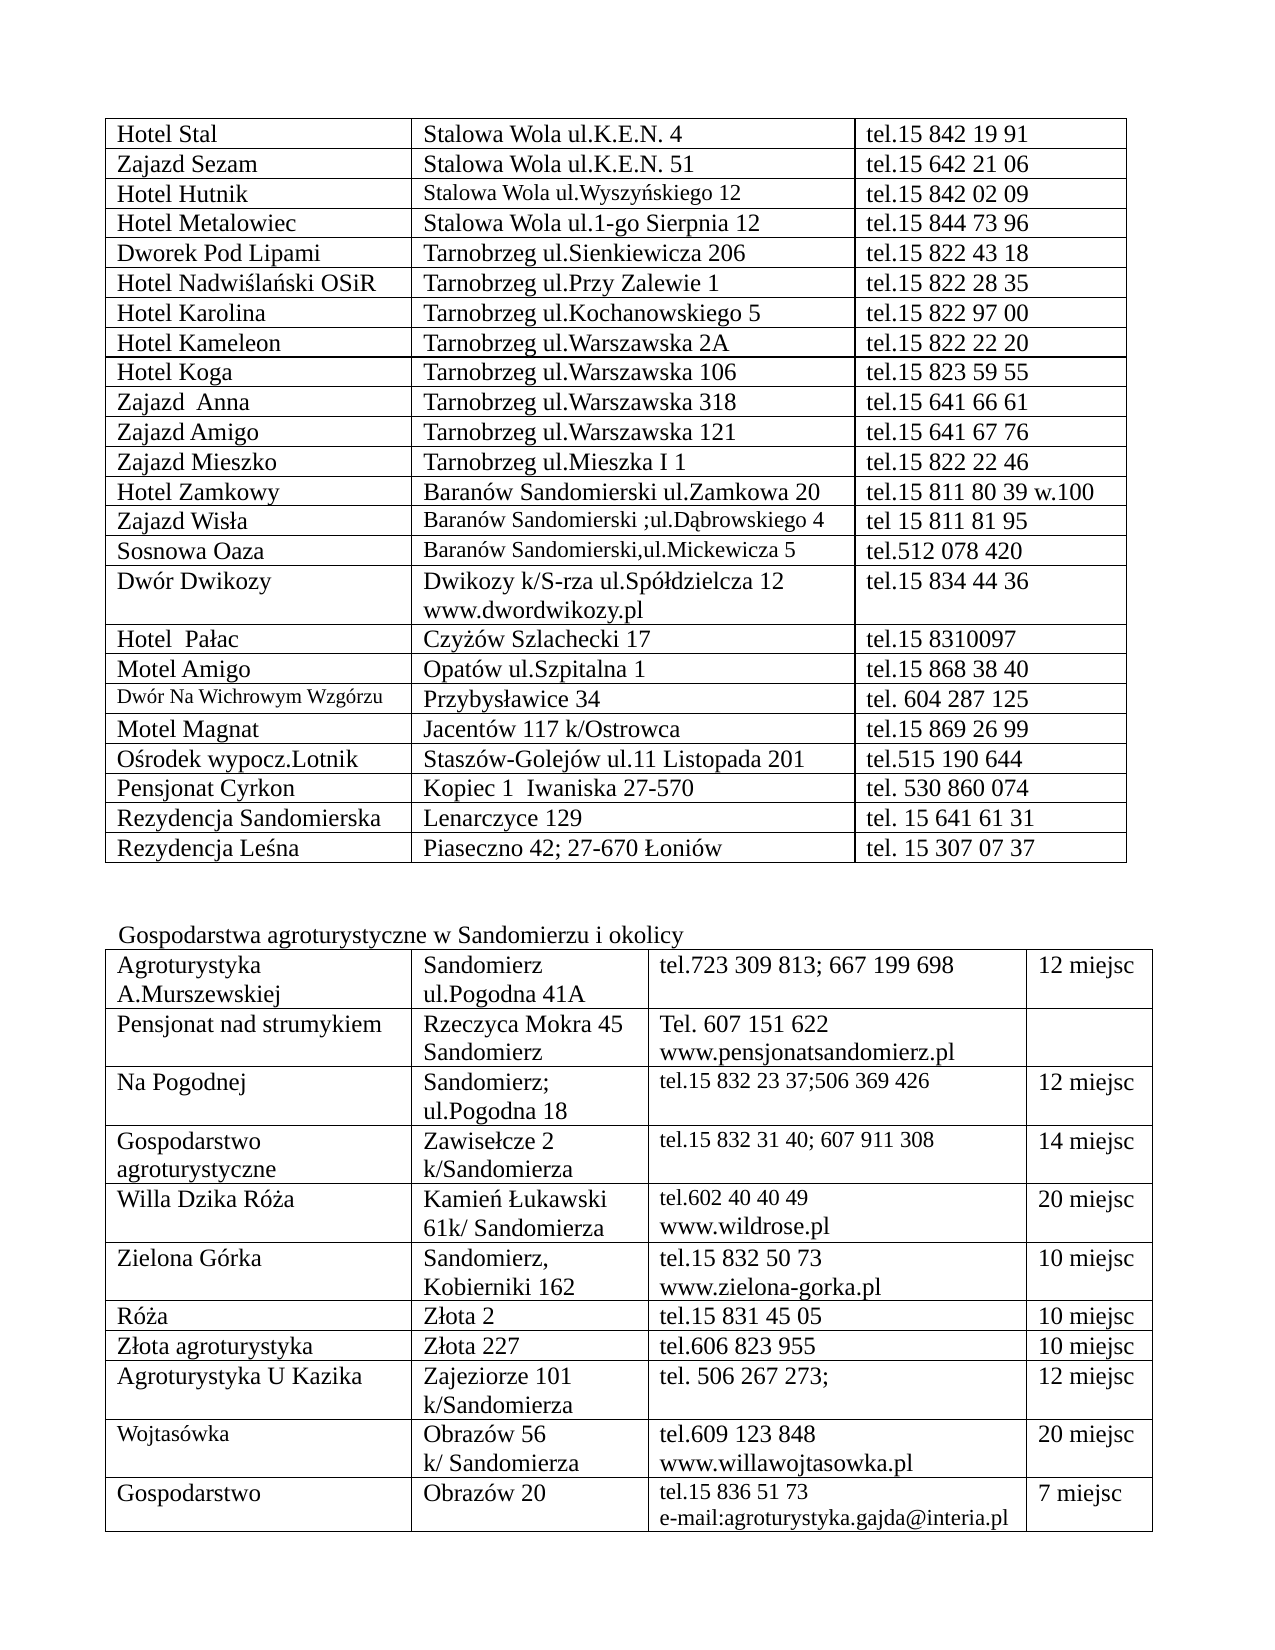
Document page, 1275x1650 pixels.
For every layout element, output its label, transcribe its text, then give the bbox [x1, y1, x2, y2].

table_cell Agroturystyka U Kazika [106, 1361, 411, 1418]
table_cell 10 miejsc [1027, 1301, 1152, 1330]
table_cell Gospodarstwo agroturystyczne [106, 1126, 411, 1183]
table_cell Pensjonat Cyrkon [106, 774, 411, 802]
table_cell Hotel Koga [106, 358, 411, 386]
table_header 12 miejsc [1027, 950, 1152, 1008]
table_cell Opatów ul.Szpitalna 1 [412, 654, 854, 683]
table_cell Gospodarstwo [106, 1478, 411, 1531]
table_cell tel.602 40 40 49 www.wildrose.pl [649, 1184, 1026, 1242]
table_cell tel.609 123 848 www.willawojtasowka.pl [649, 1420, 1026, 1477]
table_cell Rezydencja Leśna [106, 833, 411, 862]
table_cell Willa Dzika Róża [106, 1184, 411, 1242]
table_cell 12 miejsc [1027, 1361, 1152, 1418]
table_cell 20 miejsc [1027, 1420, 1152, 1477]
table_cell tel.15 869 26 99 [856, 714, 1126, 743]
table_cell Dworek Pod Lipami [106, 238, 411, 267]
table_cell Hotel Stal [106, 119, 411, 148]
table_cell [1027, 1009, 1152, 1066]
table_cell Piaseczno 42; 27-670 Łoniów [412, 833, 854, 862]
table_cell Zajazd Sezam [106, 149, 411, 178]
table_cell Kopiec 1 Iwaniska 27-570 [412, 774, 854, 802]
table_cell tel.606 823 955 [649, 1331, 1026, 1360]
table_cell Stalowa Wola ul.Wyszyńskiego 12 [412, 179, 854, 207]
table_cell tel.515 190 644 [856, 744, 1126, 772]
table_cell 12 miejsc [1027, 1067, 1152, 1125]
table_cell 20 miejsc [1027, 1184, 1152, 1242]
table_cell Złota 227 [412, 1331, 648, 1360]
table_cell 10 miejsc [1027, 1331, 1152, 1360]
table_cell Hotel Kameleon [106, 328, 411, 356]
table_cell Dwikozy k/S-rza ul.Spółdzielcza 12 www.dwordwikozy.pl [412, 566, 854, 623]
table_cell 7 miejsc [1027, 1478, 1152, 1531]
table_cell Dwór Na Wichrowym Wzgórzu [106, 684, 411, 713]
table_cell Obrazów 20 [412, 1478, 648, 1531]
table_cell tel.15 823 59 55 [856, 358, 1126, 386]
table_cell Złota 2 [412, 1301, 648, 1330]
table_cell Baranów Sandomierski ;ul.Dąbrowskiego 4 [412, 506, 854, 535]
table_cell tel.15 822 22 20 [856, 328, 1126, 356]
table_cell Hotel Karolina [106, 298, 411, 327]
table_cell Stalowa Wola ul.K.E.N. 4 [412, 119, 854, 148]
table_cell Zajazd Mieszko [106, 447, 411, 476]
table_cell Stalowa Wola ul.1-go Sierpnia 12 [412, 209, 854, 237]
table_cell tel.15 822 43 18 [856, 238, 1126, 267]
table_cell Tarnobrzeg ul.Mieszka I 1 [412, 447, 854, 476]
table_cell Stalowa Wola ul.K.E.N. 51 [412, 149, 854, 178]
table_cell Hotel Nadwiślański OSiR [106, 268, 411, 297]
table_cell Sandomierz, Kobierniki 162 [412, 1243, 648, 1300]
table_cell Zajazd Anna [106, 387, 411, 416]
table_cell Tarnobrzeg ul.Warszawska 106 [412, 358, 854, 386]
table_cell tel.15 868 38 40 [856, 654, 1126, 683]
table_cell tel. 506 267 273; [649, 1361, 1026, 1418]
table_cell Na Pogodnej [106, 1067, 411, 1125]
table_cell Baranów Sandomierski ul.Zamkowa 20 [412, 477, 854, 505]
table_cell Tarnobrzeg ul.Warszawska 121 [412, 417, 854, 446]
table_cell Motel Amigo [106, 654, 411, 683]
table_cell Tarnobrzeg ul.Przy Zalewie 1 [412, 268, 854, 297]
table_cell tel.15 842 02 09 [856, 179, 1126, 207]
table_cell tel.15 641 66 61 [856, 387, 1126, 416]
table_cell Hotel Pałac [106, 625, 411, 653]
table_cell Rzeczyca Mokra 45 Sandomierz [412, 1009, 648, 1066]
table_cell tel.15 842 19 91 [856, 119, 1126, 148]
table_cell Baranów Sandomierski,ul.Mickewicza 5 [412, 536, 854, 565]
table_header Agroturystyka A.Murszewskiej [106, 950, 411, 1008]
table_cell Tel. 607 151 622 www.pensjonatsandomierz.pl [649, 1009, 1026, 1066]
table_cell Kamień Łukawski 61k/ Sandomierza [412, 1184, 648, 1242]
table_cell tel.15 831 45 05 [649, 1301, 1026, 1330]
table_cell Motel Magnat [106, 714, 411, 743]
table_cell Zawisełcze 2 k/Sandomierza [412, 1126, 648, 1183]
table_cell tel.15 8310097 [856, 625, 1126, 653]
table_cell Sandomierz; ul.Pogodna 18 [412, 1067, 648, 1125]
text Gospodarstwa agroturystyczne w Sandomierzu i okolicy [118, 920, 1157, 949]
table_cell Wojtasówka [106, 1420, 411, 1477]
table_cell tel.15 811 80 39 w.100 [856, 477, 1126, 505]
table_cell Zielona Górka [106, 1243, 411, 1300]
table_cell tel.15 822 22 46 [856, 447, 1126, 476]
table_cell Ośrodek wypocz.Lotnik [106, 744, 411, 772]
table_cell Tarnobrzeg ul.Warszawska 2A [412, 328, 854, 356]
table_header Sandomierz ul.Pogodna 41A [412, 950, 648, 1008]
table_cell Hotel Hutnik [106, 179, 411, 207]
table_cell Sosnowa Oaza [106, 536, 411, 565]
table_cell 14 miejsc [1027, 1126, 1152, 1183]
table_cell Róża [106, 1301, 411, 1330]
table_cell tel. 530 860 074 [856, 774, 1126, 802]
table_cell 10 miejsc [1027, 1243, 1152, 1300]
table_cell tel.15 832 31 40; 607 911 308 [649, 1126, 1026, 1183]
table_cell tel.15 844 73 96 [856, 209, 1126, 237]
table_cell Jacentów 117 k/Ostrowca [412, 714, 854, 743]
table_cell Czyżów Szlachecki 17 [412, 625, 854, 653]
table_cell Staszów-Golejów ul.11 Listopada 201 [412, 744, 854, 772]
table_cell tel.512 078 420 [856, 536, 1126, 565]
table_cell Zajazd Amigo [106, 417, 411, 446]
table_cell tel.15 832 23 37;506 369 426 [649, 1067, 1026, 1125]
table_header tel.723 309 813; 667 199 698 [649, 950, 1026, 1008]
table_cell Hotel Zamkowy [106, 477, 411, 505]
table_cell Tarnobrzeg ul.Kochanowskiego 5 [412, 298, 854, 327]
table_cell tel.15 822 97 00 [856, 298, 1126, 327]
table_cell tel.15 822 28 35 [856, 268, 1126, 297]
table_cell Złota agroturystyka [106, 1331, 411, 1360]
table_cell tel. 15 641 61 31 [856, 803, 1126, 832]
table_cell tel. 15 307 07 37 [856, 833, 1126, 862]
table_cell tel.15 641 67 76 [856, 417, 1126, 446]
table_cell Hotel Metalowiec [106, 209, 411, 237]
table_cell tel. 604 287 125 [856, 684, 1126, 713]
table_cell Dwór Dwikozy [106, 566, 411, 623]
table_cell Pensjonat nad strumykiem [106, 1009, 411, 1066]
table_cell Rezydencja Sandomierska [106, 803, 411, 832]
table_cell Tarnobrzeg ul.Warszawska 318 [412, 387, 854, 416]
table_cell Obrazów 56 k/ Sandomierza [412, 1420, 648, 1477]
table_cell Zajazd Wisła [106, 506, 411, 535]
table_cell tel.15 836 51 73 e-mail:agroturystyka.gajda@interia.pl [649, 1478, 1026, 1531]
table_cell Lenarczyce 129 [412, 803, 854, 832]
table_cell tel 15 811 81 95 [856, 506, 1126, 535]
table_cell tel.15 642 21 06 [856, 149, 1126, 178]
table_cell Tarnobrzeg ul.Sienkiewicza 206 [412, 238, 854, 267]
table_cell tel.15 832 50 73 www.zielona-gorka.pl [649, 1243, 1026, 1300]
table_cell Przybysławice 34 [412, 684, 854, 713]
table_cell tel.15 834 44 36 [856, 566, 1126, 623]
table_cell Zajeziorze 101 k/Sandomierza [412, 1361, 648, 1418]
